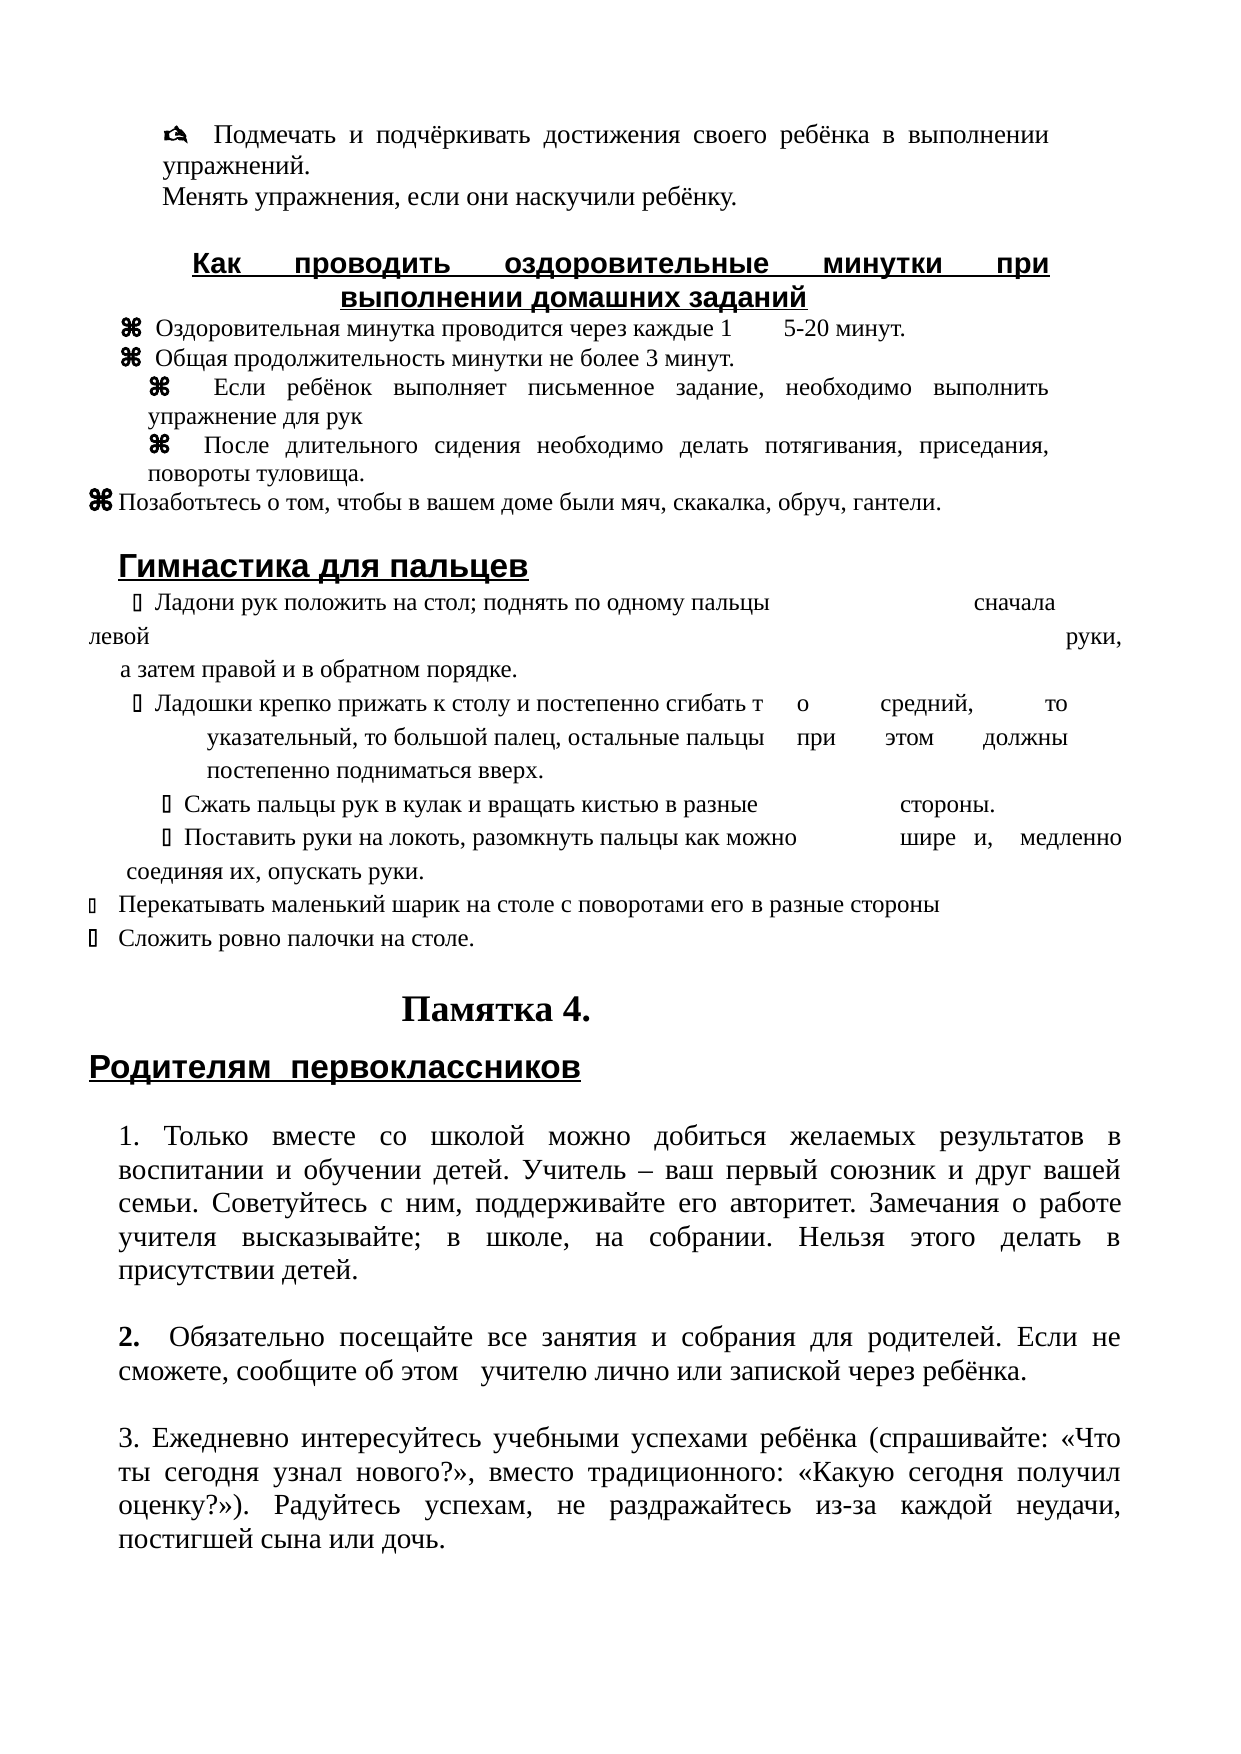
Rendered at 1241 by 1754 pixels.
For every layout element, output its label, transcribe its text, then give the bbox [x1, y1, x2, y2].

text  Поставить руки на локоть, разомкнуть пальцы как можно шире и, медленно соединяя их, опускать руки. [88, 819, 1122, 886]
text  Оздоровительная минутка проводится через каждые 1 5-20 минут. [88, 313, 1050, 343]
text  Общая продолжительность минутки не более 3 минут. [88, 343, 1050, 372]
text  Ладошки крепко прижать к столу и постепенно сгибать т о средний, то указательный, то большой палец, остальные пальцы при этом должны постепенно подниматься вверх. [88, 685, 1068, 785]
list Сложить ровно палочки на столе. [88, 919, 1122, 953]
text  После длительного сидения необходимо делать потягивания, приседания, повороты туловища. [88, 430, 1050, 487]
text  Если ребёнок выполняет письменное задание, необходимо выполнить упражнение для рук [88, 372, 1050, 430]
text  Подмечать и подчёркивать достижения своего ребёнка в выполнении упражнений. [88, 118, 1050, 181]
list Позаботьтесь о том, чтобы в вашем доме были мяч, скакалка, обруч, гантели. [87, 487, 1065, 517]
text Родителям первоклассников [88, 1051, 1122, 1085]
text Памятка 4. [118, 987, 1122, 1030]
text 3. Ежедневно интересуйтесь учебными успехами ребёнка (спрашивайте: «Что ты сегодня узнал нового?», вместо традиционного: «Какую сегодня получил оценку?»). Радуйтесь успехам, не раздражайтесь из-за каждой неудачи, постигшей сына или дочь. [118, 1420, 1122, 1554]
text выполнении домашних заданий [192, 277, 1050, 313]
text  Ладони рук положить на стол; поднять по одному пальцы сначала левой руки, а затем правой и в обратном порядке. [88, 584, 1122, 685]
text Менять упражнения, если они наскучили ребёнку. [88, 181, 1050, 212]
text 2. Обязательно посещайте все занятия и собрания для родителей. Если не сможете, сообщите об этом учителю лично или запиской через ребёнка. [118, 1319, 1122, 1387]
text 1. Только вместе со школой можно добиться желаемых результатов в воспитании и обуче­нии детей. Учитель – ваш первый союзник и друг вашей семьи. Советуйтесь с ним, поддержи­вайте его авторитет. Замечания о работе учителя высказывайте; в школе, на собрании. Нельзя этого делать в присутствии детей. [118, 1118, 1122, 1286]
list Перекатывать маленький шарик на столе с поворотами его в разные стороны [88, 886, 1122, 919]
text Как проводить оздоровительные минутки при [192, 246, 1050, 275]
text  Сжать пальцы рук в кулак и вращать кистью в разные стороны. [88, 785, 1122, 819]
text Гимнастика для пальцев [118, 546, 1065, 584]
